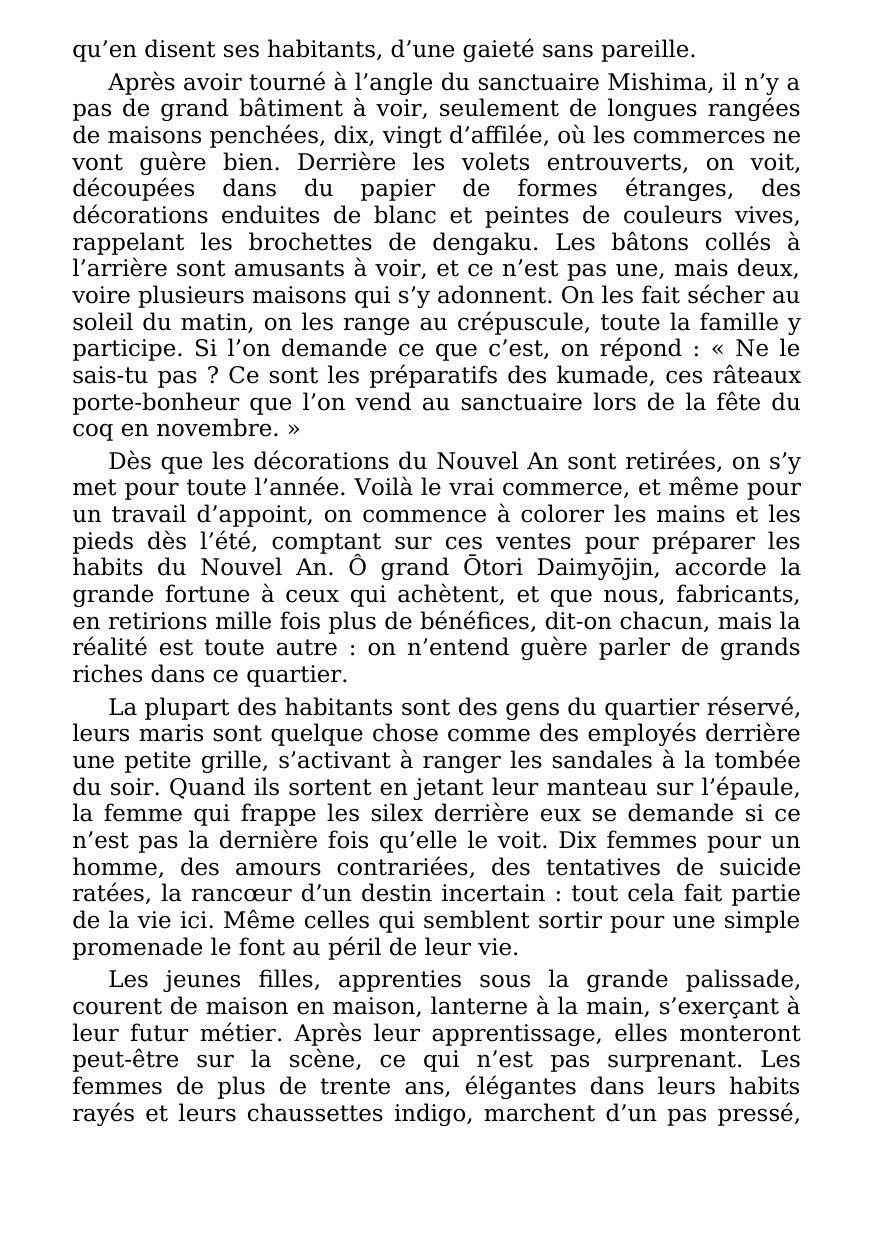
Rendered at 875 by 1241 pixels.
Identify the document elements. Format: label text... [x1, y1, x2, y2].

text qu’en disent ses habitants, d’une gaieté sans pareille. [72, 36, 802, 63]
text La plupart des habitants sont des gens du quartier réservé, leurs maris sont quelque chose comme des employés derrière une petite grille, s’activant à ranger les sandales à la tombée du soir. Quand ils sortent en jetant leur manteau sur l’épaule, la femme qui frappe les silex derrière eux se demande si ce n’est pas la dernière fois qu’elle le voit. Dix femmes pour un homme, des amours contrariées, des tentatives de suicide ratées, la rancœur d’un destin incertain : tout cela fait partie de la vie ici. Même celles qui semblent sortir pour une simple promenade le font au péril de leur vie. [72, 694, 802, 961]
text Après avoir tourné à l’angle du sanctuaire Mishima, il n’y a pas de grand bâtiment à voir, seulement de longues rangées de maisons penchées, dix, vingt d’affilée, où les commerces ne vont guère bien. Derrière les volets entrouverts, on voit, découpées dans du papier de formes étranges, des décorations enduites de blanc et peintes de couleurs vives, rappelant les brochettes de dengaku. Les bâtons collés à l’arrière sont amusants à voir, et ce n’est pas une, mais deux, voire plusieurs maisons qui s’y adonnent. On les fait sécher au soleil du matin, on les range au crépuscule, toute la famille y participe. Si l’on demande ce que c’est, on répond : « Ne le sais-tu pas ? Ce sont les préparatifs des kumade, ces râteaux porte-bonheur que l’on vend au sanctuaire lors de la fête du coq en novembre. » [72, 69, 802, 442]
text Dès que les décorations du Nouvel An sont retirées, on s’y met pour toute l’année. Voilà le vrai commerce, et même pour un travail d’appoint, on commence à colorer les mains et les pieds dès l’été, comptant sur ces ventes pour préparer les habits du Nouvel An. Ô grand Ōtori Daimyōjin, accorde la grande fortune à ceux qui achètent, et que nous, fabricants, en retirions mille fois plus de bénéfices, dit-on chacun, mais la réalité est toute autre : on n’entend guère parler de grands riches dans ce quartier. [72, 448, 802, 688]
text Les jeunes filles, apprenties sous la grande palissade, courent de maison en maison, lanterne à la main, s’exerçant à leur futur métier. Après leur apprentissage, elles monteront peut-être sur la scène, ce qui n’est pas surprenant. Les femmes de plus de trente ans, élégantes dans leurs habits rayés et leurs chaussettes indigo, marchent d’un pas pressé, [72, 966, 802, 1126]
